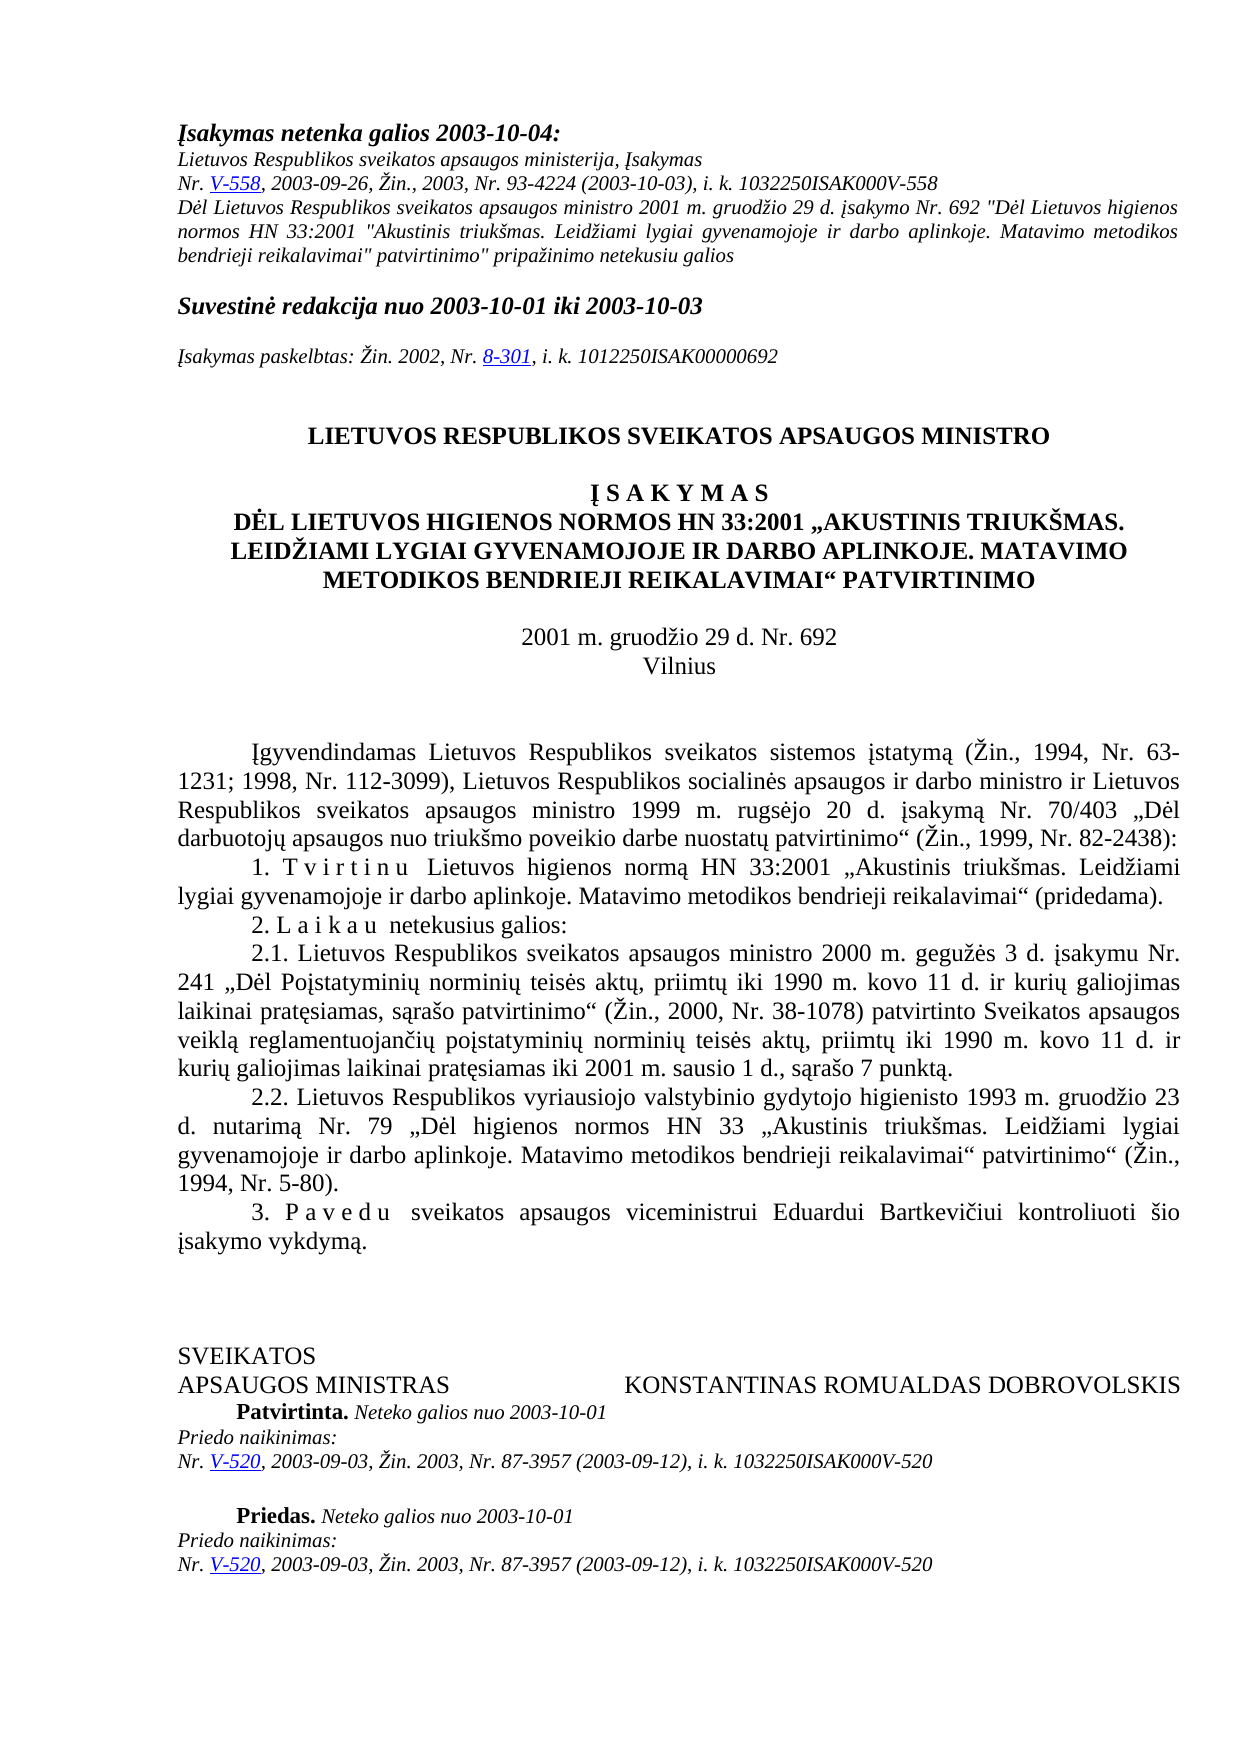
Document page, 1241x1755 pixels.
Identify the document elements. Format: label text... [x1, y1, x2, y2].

text Nr. V-520, 2003-09-03, Žin. 2003, Nr. 87-3957 (2003-09-12), i. k. 1032250ISAK000V-520 [177, 1552, 1181, 1576]
text SVEIKATOS [177, 1341, 1181, 1370]
text Patvirtinta. Neteko galios nuo 2003-10-01 [177, 1398, 1181, 1425]
text Įgyvendindamas Lietuvos Respublikos sveikatos sistemos įstatymą (Žin., 1994, Nr. 63-1231; 1998, Nr. 112-3099), Lietuvos Respublikos socialinės apsaugos ir darbo ministro ir Lietuvos Respublikos sveikatos apsaugos ministro 1999 m. rugsėjo 20 d. įsakymą Nr. 70/403 „Dėl darbuotojų apsaugos nuo triukšmo poveikio darbe nuostatų patvirtinimo“ (Žin., 1999, Nr. 82-2438): [177, 737, 1181, 852]
text DĖL LIETUVOS HIGIENOS NORMOS HN 33:2001 „AKUSTINIS TRIUKŠMAS. LEIDŽIAMI LYGIAI GYVENAMOJOJE IR DARBO APLINKOJE. MATAVIMO METODIKOS BENDRIEJI REIKALAVIMAI“ PATVIRTINIMO [177, 507, 1181, 593]
text Nr. V-520, 2003-09-03, Žin. 2003, Nr. 87-3957 (2003-09-12), i. k. 1032250ISAK000V-520 [177, 1449, 1181, 1473]
text Lietuvos Respublikos sveikatos apsaugos ministerija, Įsakymas [177, 147, 1181, 171]
text 2. Laikau netekusius galios: [177, 910, 1181, 938]
text 2001 m. gruodžio 29 d. Nr. 692 [177, 622, 1181, 651]
text Dėl Lietuvos Respublikos sveikatos apsaugos ministro 2001 m. gruodžio 29 d. įsakymo Nr. 692 "Dėl Lietuvos higienos normos HN 33:2001 "Akustinis triukšmas. Leidžiami lygiai gyvenamojoje ir darbo aplinkoje. Matavimo metodikos bendrieji reikalavimai" patvirtinimo" pripažinimo netekusiu galios [177, 195, 1181, 267]
text 2.1. Lietuvos Respublikos sveikatos apsaugos ministro 2000 m. gegužės 3 d. įsakymu Nr. 241 „Dėl Poįstatyminių norminių teisės aktų, priimtų iki 1990 m. kovo 11 d. ir kurių galiojimas laikinai pratęsiamas, sąrašo patvirtinimo“ (Žin., 2000, Nr. 38-1078) patvirtinto Sveikatos apsaugos veiklą reglamentuojančių poįstatyminių norminių teisės aktų, priimtų iki 1990 m. kovo 11 d. ir kurių galiojimas laikinai pratęsiamas iki 2001 m. sausio 1 d., sąrašo 7 punktą. [177, 938, 1181, 1082]
text 2.2. Lietuvos Respublikos vyriausiojo valstybinio gydytojo higienisto 1993 m. gruodžio 23 d. nutarimą Nr. 79 „Dėl higienos normos HN 33 „Akustinis triukšmas. Leidžiami lygiai gyvenamojoje ir darbo aplinkoje. Matavimo metodikos bendrieji reikalavimai“ patvirtinimo“ (Žin., 1994, Nr. 5-80). [177, 1082, 1181, 1197]
text Nr. V-558, 2003-09-26, Žin., 2003, Nr. 93-4224 (2003-10-03), i. k. 1032250ISAK000V-558 [177, 171, 1181, 195]
text Priedo naikinimas: [177, 1425, 1181, 1449]
text Įsakymas paskelbtas: Žin. 2002, Nr. 8-301, i. k. 1012250ISAK00000692 [177, 344, 1181, 368]
text Vilnius [177, 651, 1181, 680]
text LIETUVOS RESPUBLIKOS SVEIKATOS APSAUGOS MINISTRO [177, 421, 1181, 450]
text 1. Tvirtinu Lietuvos higienos normą HN 33:2001 „Akustinis triukšmas. Leidžiami lygiai gyvenamojoje ir darbo aplinkoje. Matavimo metodikos bendrieji reikalavimai“ (pridedama). [177, 852, 1181, 910]
text 3. Pavedu sveikatos apsaugos viceministrui Eduardui Bartkevičiui kontroliuoti šio įsakymo vykdymą. [177, 1197, 1181, 1255]
text Priedo naikinimas: [177, 1528, 1181, 1552]
text Į S A K Y M A S [177, 478, 1181, 507]
text Suvestinė redakcija nuo 2003-10-01 iki 2003-10-03 [177, 291, 1181, 320]
text APSAUGOS MINISTRAS KONSTANTINAS ROMUALDAS DOBROVOLSKIS [177, 1370, 1181, 1398]
text Priedas. Neteko galios nuo 2003-10-01 [177, 1502, 1181, 1528]
text Įsakymas netenka galios 2003-10-04: [177, 118, 1181, 147]
